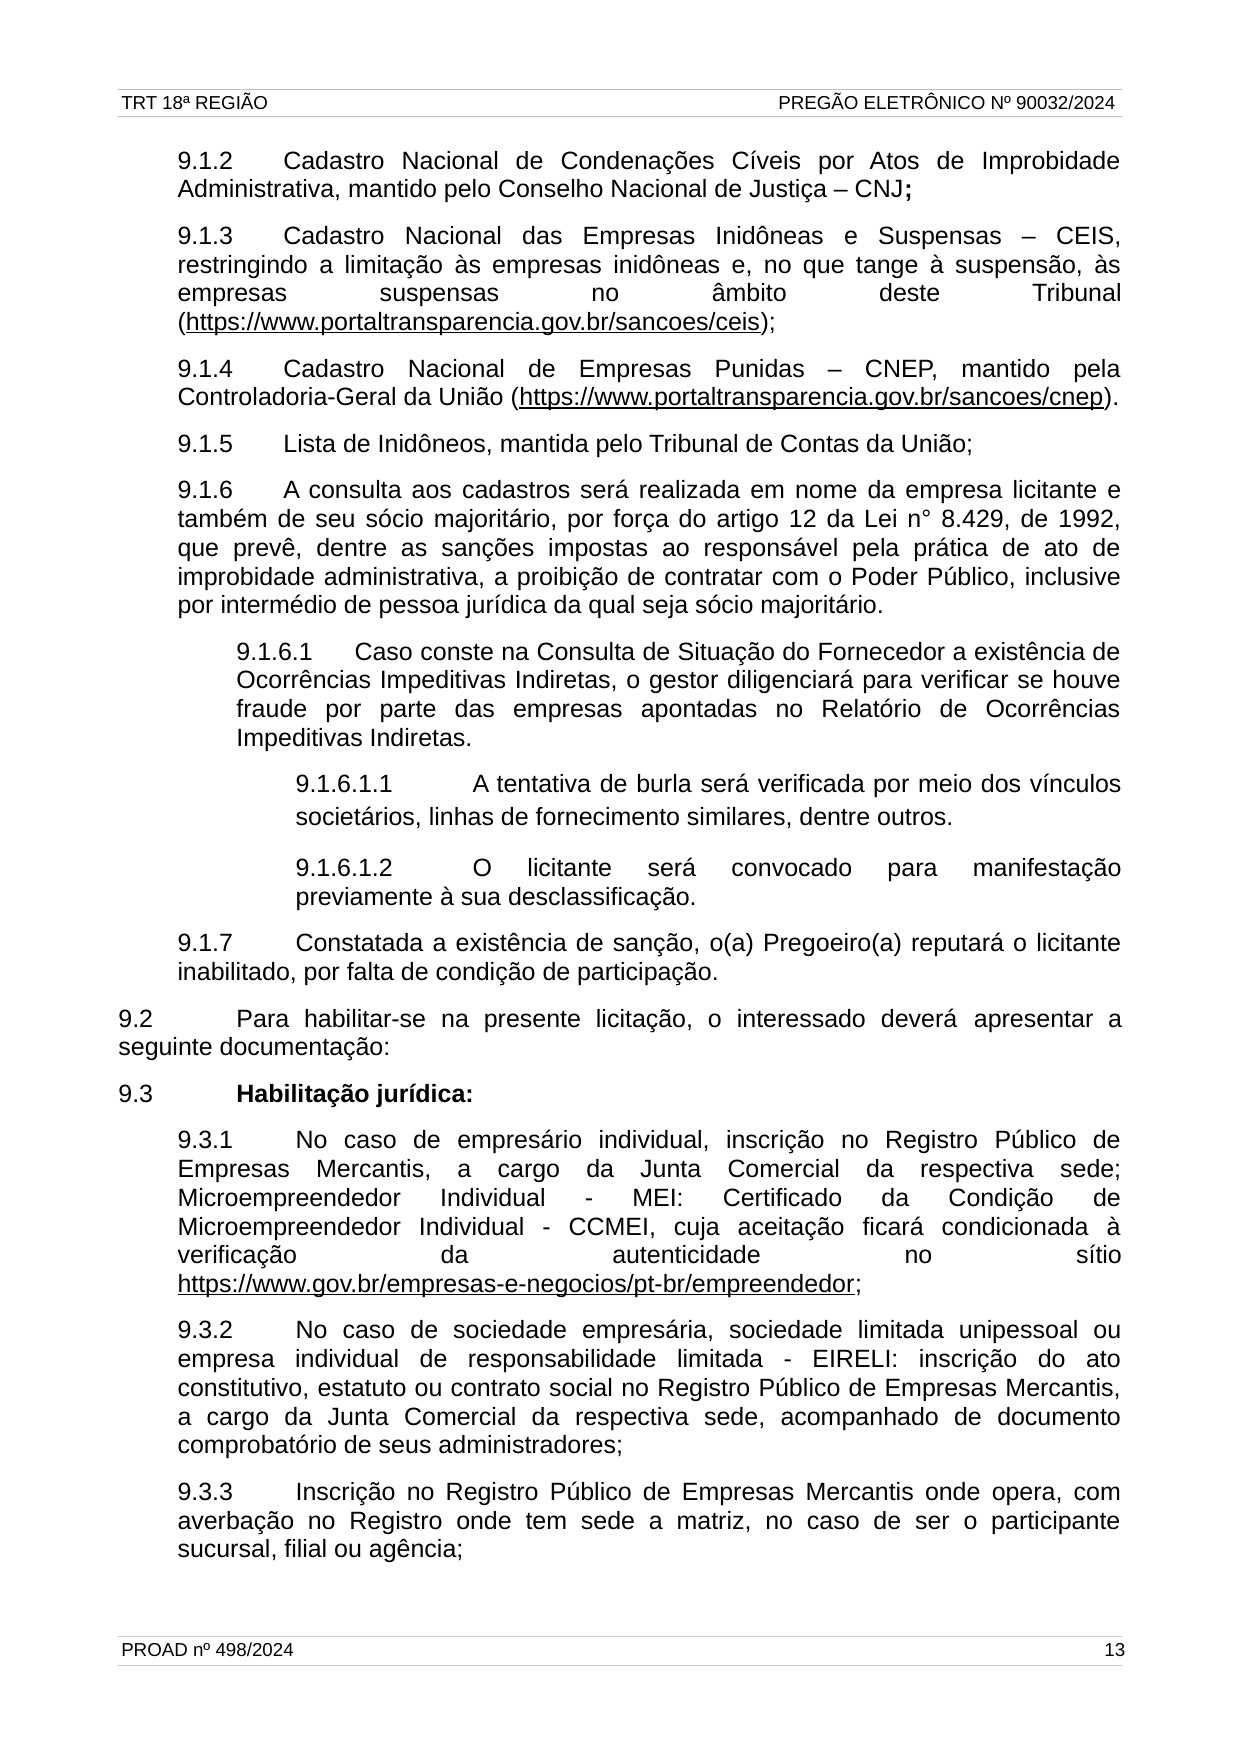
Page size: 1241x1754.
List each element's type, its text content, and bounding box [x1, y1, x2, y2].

text 9.1.6.1 Caso conste na Consulta de Situação do Fornecedor a existência de Ocorrências Impeditivas Indiretas, o gestor diligenciará para verificar se houve fraude por parte das empresas apontadas no Relatório de Ocorrências Impeditivas Indiretas. [236, 637, 1122, 752]
text 9.3.2 No caso de sociedade empresária, sociedade limitada unipessoal ou empresa individual de responsabilidade limitada - EIRELI: inscrição do ato constitutivo, estatuto ou contrato social no Registro Público de Empresas Mercantis, a cargo da Junta Comercial da respectiva sede, acompanhado de documento comprobatório de seus administradores; [177, 1315, 1122, 1459]
text 9.3.1 No caso de empresário individual, inscrição no Registro Público de Empresas Mercantis, a cargo da Junta Comercial da respectiva sede; Microempreendedor Individual - MEI: Certificado da Condição de Microempreendedor Individual - CCMEI, cuja aceitação ficará condicionada à verificação da autenticidade no sítio https://www.gov.br/empresas-e-negocios/pt-br/empreendedor; [177, 1125, 1122, 1298]
text 9.1.3 Cadastro Nacional das Empresas Inidôneas e Suspensas – CEIS, restringindo a limitação às empresas inidôneas e, no que tange à suspensão, às empresas suspensas no âmbito deste Tribunal (https://www.portaltransparencia.gov.br/sancoes/ceis); [177, 221, 1122, 336]
text 9.1.6.1.2 O licitante será convocado para manifestação previamente à sua desclassificação. [295, 853, 1122, 911]
text 9.1.5 Lista de Inidôneos, mantida pelo Tribunal de Contas da União; [177, 429, 1122, 457]
list 9.1.6.1.1 A tentativa de burla será verificada por meio dos vínculos societários, linhas de fornecimento similares, dentre outros. [295, 769, 1122, 831]
text 9.3 Habilitação jurídica: [118, 1079, 1122, 1107]
text 9.1.4 Cadastro Nacional de Empresas Punidas – CNEP, mantido pela Controladoria-Geral da União (https://www.portaltransparencia.gov.br/sancoes/cnep). [177, 353, 1122, 411]
text 9.3.3 Inscrição no Registro Público de Empresas Mercantis onde opera, com averbação no Registro onde tem sede a matriz, no caso de ser o participante sucursal, filial ou agência; [177, 1477, 1122, 1563]
text 9.1.6 A consulta aos cadastros será realizada em nome da empresa licitante e também de seu sócio majoritário, por força do artigo 12 da Lei n° 8.429, de 1992, que prevê, dentre as sanções impostas ao responsável pela prática de ato de improbidade administrativa, a proibição de contratar com o Poder Público, inclusive por intermédio de pessoa jurídica da qual seja sócio majoritário. [177, 475, 1122, 619]
text 9.1.7 Constatada a existência de sanção, o(a) Pregoeiro(a) reputará o licitante inabilitado, por falta de condição de participação. [177, 928, 1122, 986]
text 9.2 Para habilitar-se na presente licitação, o interessado deverá apresentar a seguinte documentação: [118, 1003, 1122, 1061]
text 9.1.2 Cadastro Nacional de Condenações Cíveis por Atos de Improbidade Administrativa, mantido pelo Conselho Nacional de Justiça – CNJ; [177, 146, 1122, 203]
